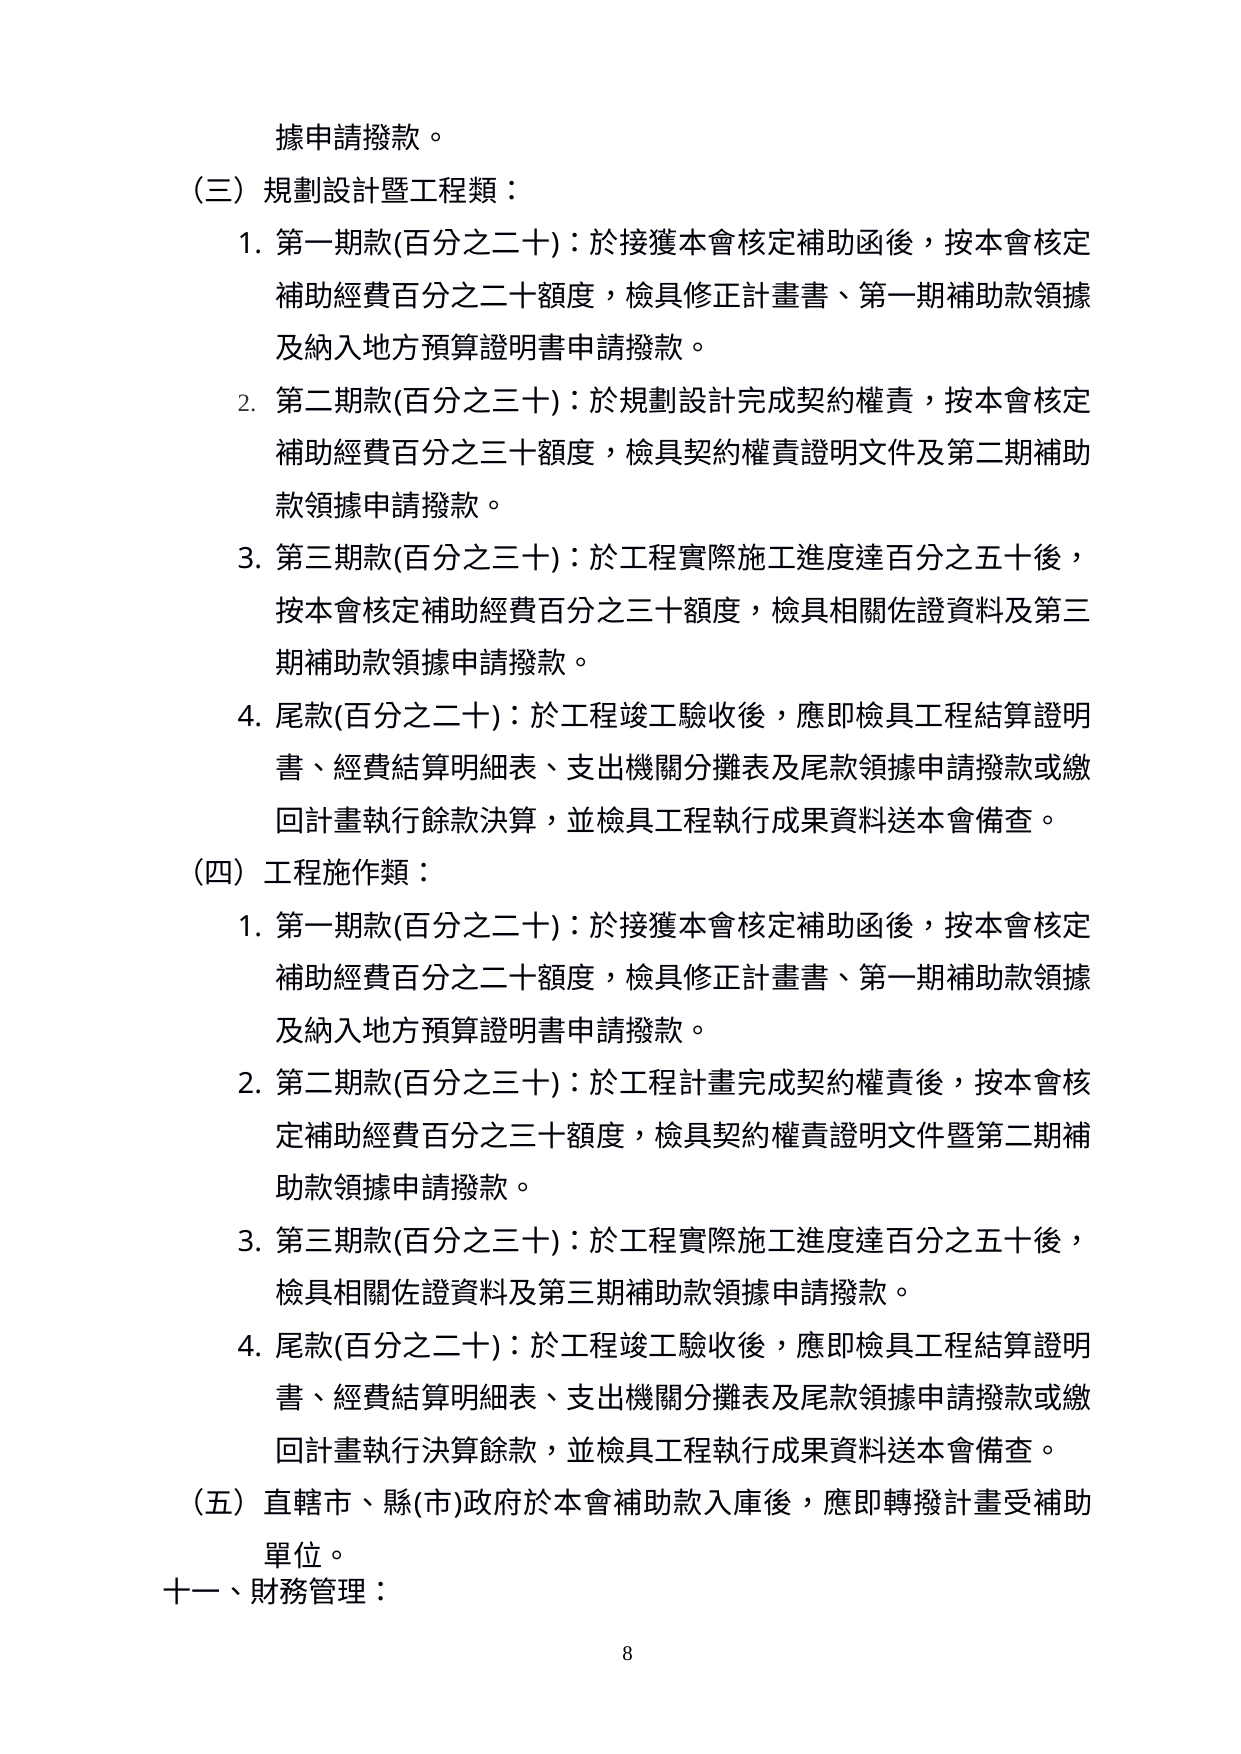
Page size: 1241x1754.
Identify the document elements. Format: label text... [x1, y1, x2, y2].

list 第三期款(百分之三十)：於工程實際施工進度達百分之五十後，檢具相關佐證資料及第三期補助款領據申請撥款。 [237, 1198, 1092, 1303]
list 尾款(百分之二十)：於工程竣工驗收後，應即檢具工程結算證明書、經費結算明細表、支出機關分攤表及尾款領據申請撥款或繳回計畫執行餘款決算，並檢具工程執行成果資料送本會備查。 [237, 673, 1092, 831]
list 尾款(百分之二十)：於工程竣工驗收後，應即檢具工程結算證明書、經費結算明細表、支出機關分攤表及尾款領據申請撥款或繳回計畫執行決算餘款，並檢具工程執行成果資料送本會備查。 [237, 1303, 1092, 1461]
list 第一期款(百分之二十)：於接獲本會核定補助函後，按本會核定補助經費百分之二十額度，檢具修正計畫書、第一期補助款領據及納入地方預算證明書申請撥款。 [237, 201, 1092, 358]
list 直轄市、縣(市)政府於本會補助款入庫後，應即轉撥計畫受補助單位。 [175, 1461, 1092, 1566]
list 規劃設計暨工程類： [175, 148, 1092, 201]
list 第二期款(百分之三十)：於規劃設計完成契約權責，按本會核定補助經費百分之三十額度，檢具契約權責證明文件及第二期補助款領據申請撥款。 [237, 358, 1092, 516]
list 第一期款(百分之二十)：於接獲本會核定補助函後，按本會核定補助經費百分之二十額度，檢具修正計畫書、第一期補助款領據及納入地方預算證明書申請撥款。 [237, 883, 1092, 1041]
list 據申請撥款。 [237, 96, 1092, 148]
list 第二期款(百分之三十)：於工程計畫完成契約權責後，按本會核定補助經費百分之三十額度，檢具契約權責證明文件暨第二期補助款領據申請撥款。 [237, 1041, 1092, 1198]
text 十一、財務管理： [162, 1566, 1092, 1612]
list 工程施作類： [175, 831, 1092, 883]
list 第三期款(百分之三十)：於工程實際施工進度達百分之五十後，按本會核定補助經費百分之三十額度，檢具相關佐證資料及第三期補助款領據申請撥款。 [237, 516, 1092, 673]
